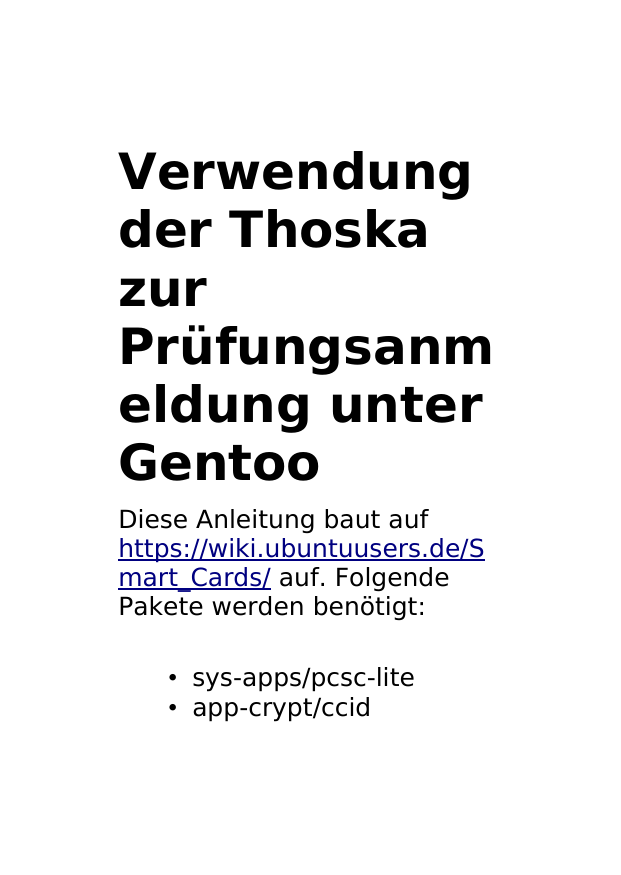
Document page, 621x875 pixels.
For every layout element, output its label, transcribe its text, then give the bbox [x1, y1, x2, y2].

subtitle Verwendung der Thoska zur Prüfungsanmeldung unter Gentoo [118, 143, 502, 492]
list app-crypt/ccid [177, 693, 502, 722]
text Diese Anleitung baut auf https://wiki.ubuntuusers.de/Smart_Cards/ auf. Folgende Pakete werden benötigt: [118, 505, 502, 622]
list sys-apps/pcsc-lite [177, 664, 502, 693]
